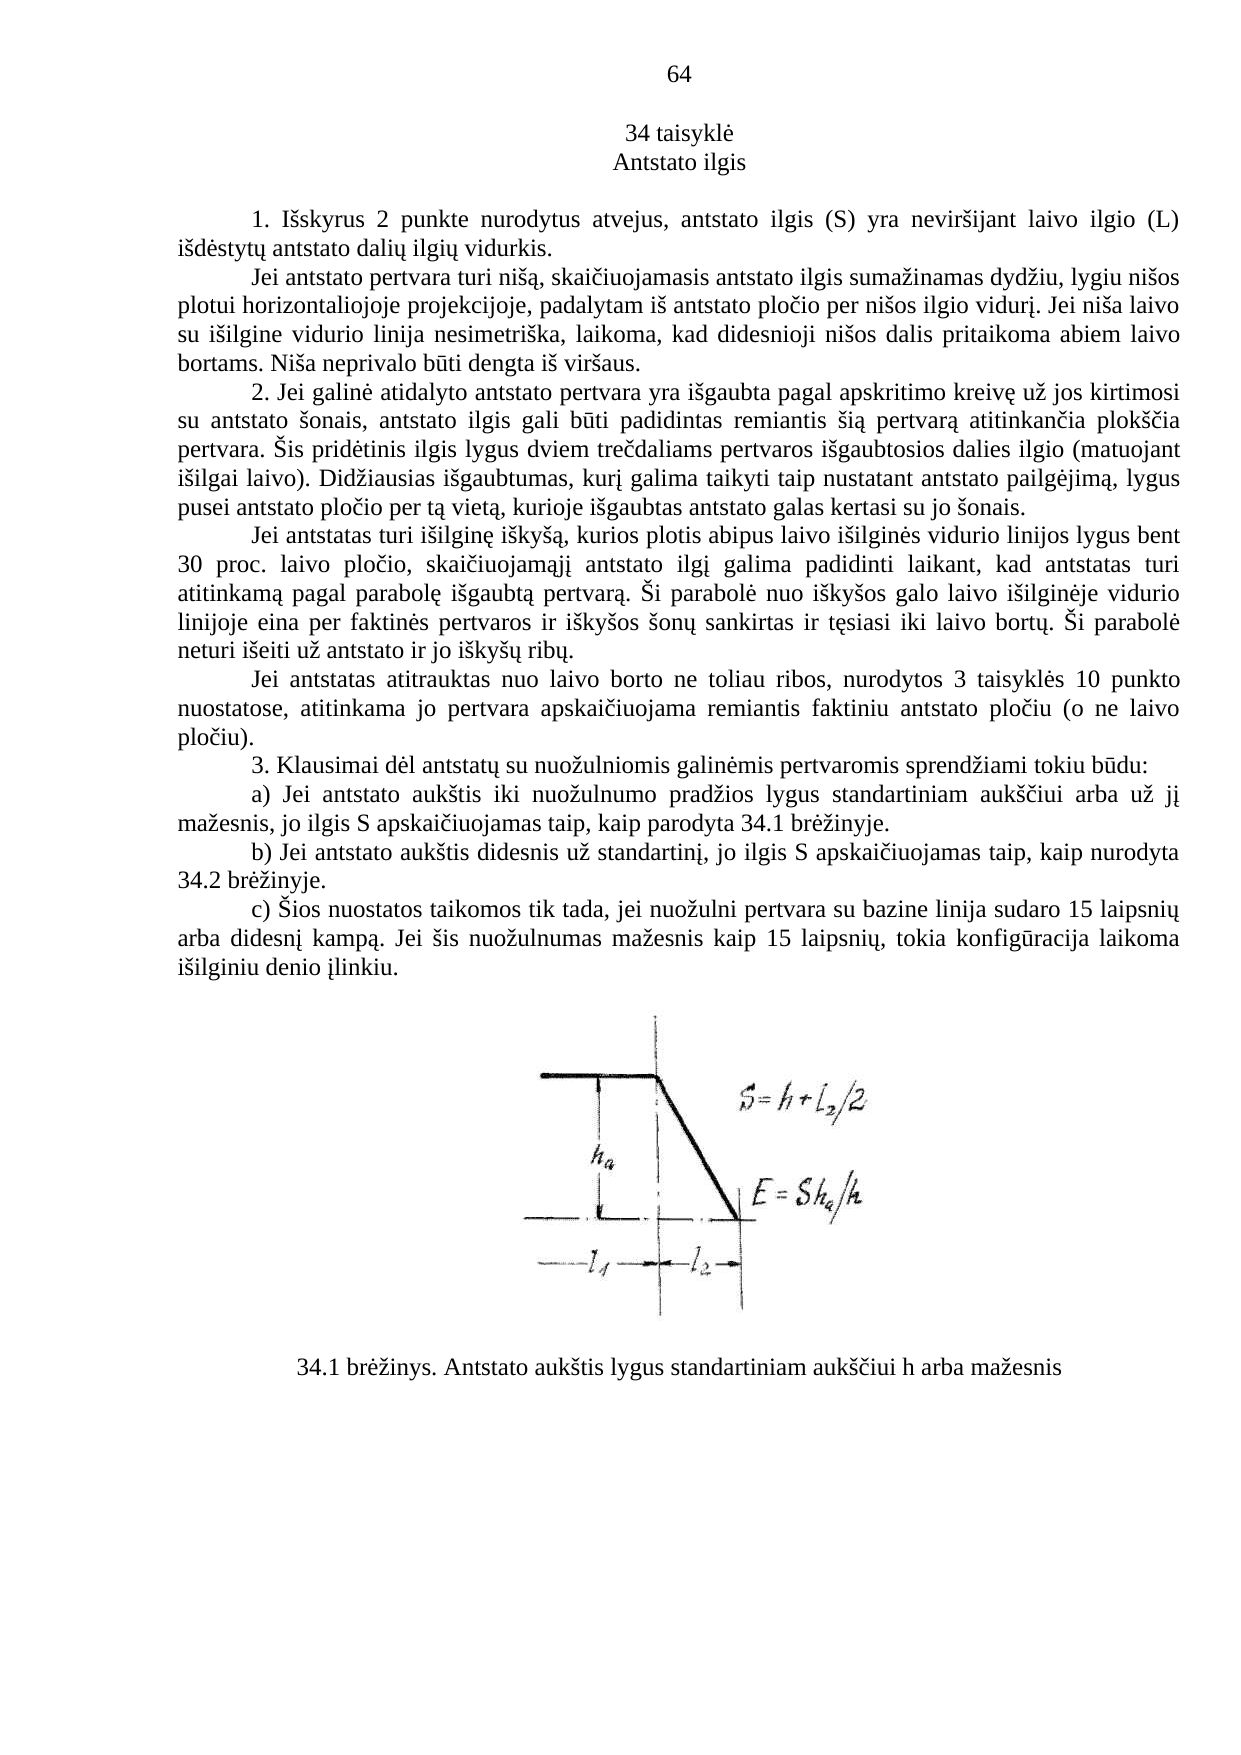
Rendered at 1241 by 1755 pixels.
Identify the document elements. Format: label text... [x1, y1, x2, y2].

text 1. Išskyrus 2 punkte nurodytus atvejus, antstato ilgis (S) yra neviršijant laivo ilgio (L) išdėstytų antstato dalių ilgių vidurkis. [177, 204, 1181, 262]
text 2. Jei galinė atidalyto antstato pertvara yra išgaubta pagal apskritimo kreivę už jos kirtimosi su antstato šonais, antstato ilgis gali būti padidintas remiantis šią pertvarą atitinkančia plokščia pertvara. Šis pridėtinis ilgis lygus dviem trečdaliams pertvaros išgaubtosios dalies ilgio (matuojant išilgai laivo). Didžiausias išgaubtumas, kurį galima taikyti taip nustatant antstato pailgėjimą, lygus pusei antstato pločio per tą vietą, kurioje išgaubtas antstato galas kertasi su jo šonais. [177, 377, 1181, 521]
text Jei antstatas turi išilginę iškyšą, kurios plotis abipus laivo išilginės vidurio linijos lygus bent 30 proc. laivo pločio, skaičiuojamąjį antstato ilgį galima padidinti laikant, kad antstatas turi atitinkamą pagal parabolę išgaubtą pertvarą. Ši parabolė nuo iškyšos galo laivo išilginėje vidurio linijoje eina per faktinės pertvaros ir iškyšos šonų sankirtas ir tęsiasi iki laivo bortų. Ši parabolė neturi išeiti už antstato ir jo iškyšų ribų. [177, 521, 1181, 664]
text a) Jei antstato aukštis iki nuožulnumo pradžios lygus standartiniam aukščiui arba už jį mažesnis, jo ilgis S apskaičiuojamas taip, kaip parodyta 34.1 brėžinyje. [177, 779, 1181, 837]
text c) Šios nuostatos taikomos tik tada, jei nuožulni pertvara su bazine linija sudaro 15 laipsnių arba didesnį kampą. Jei šis nuožulnumas mažesnis kaip 15 laipsnių, tokia konfigūracija laikoma išilginiu denio įlinkiu. [177, 894, 1181, 981]
text Antstato ilgis [177, 147, 1181, 176]
text b) Jei antstato aukštis didesnis už standartinį, jo ilgis S apskaičiuojamas taip, kaip nurodyta 34.2 brėžinyje. [177, 837, 1181, 894]
text Jei antstato pertvara turi nišą, skaičiuojamasis antstato ilgis sumažinamas dydžiu, lygiu nišos plotui horizontaliojoje projekcijoje, padalytam iš antstato pločio per nišos ilgio vidurį. Jei niša laivo su išilgine vidurio linija nesimetriška, laikoma, kad didesnioji nišos dalis pritaikoma abiem laivo bortams. Niša neprivalo būti dengta iš viršaus. [177, 262, 1181, 377]
text Jei antstatas atitrauktas nuo laivo borto ne toliau ribos, nurodytos 3 taisyklės 10 punkto nuostatose, atitinkama jo pertvara apskaičiuojama remiantis faktiniu antstato pločiu (o ne laivo pločiu). [177, 664, 1181, 751]
text 3. Klausimai dėl antstatų su nuožulniomis galinėmis pertvaromis sprendžiami tokiu būdu: [177, 751, 1181, 779]
text 34.1 brėžinys. Antstato aukštis lygus standartiniam aukščiui h arba mažesnis [177, 1352, 1181, 1381]
text 34 taisyklė [177, 118, 1181, 147]
